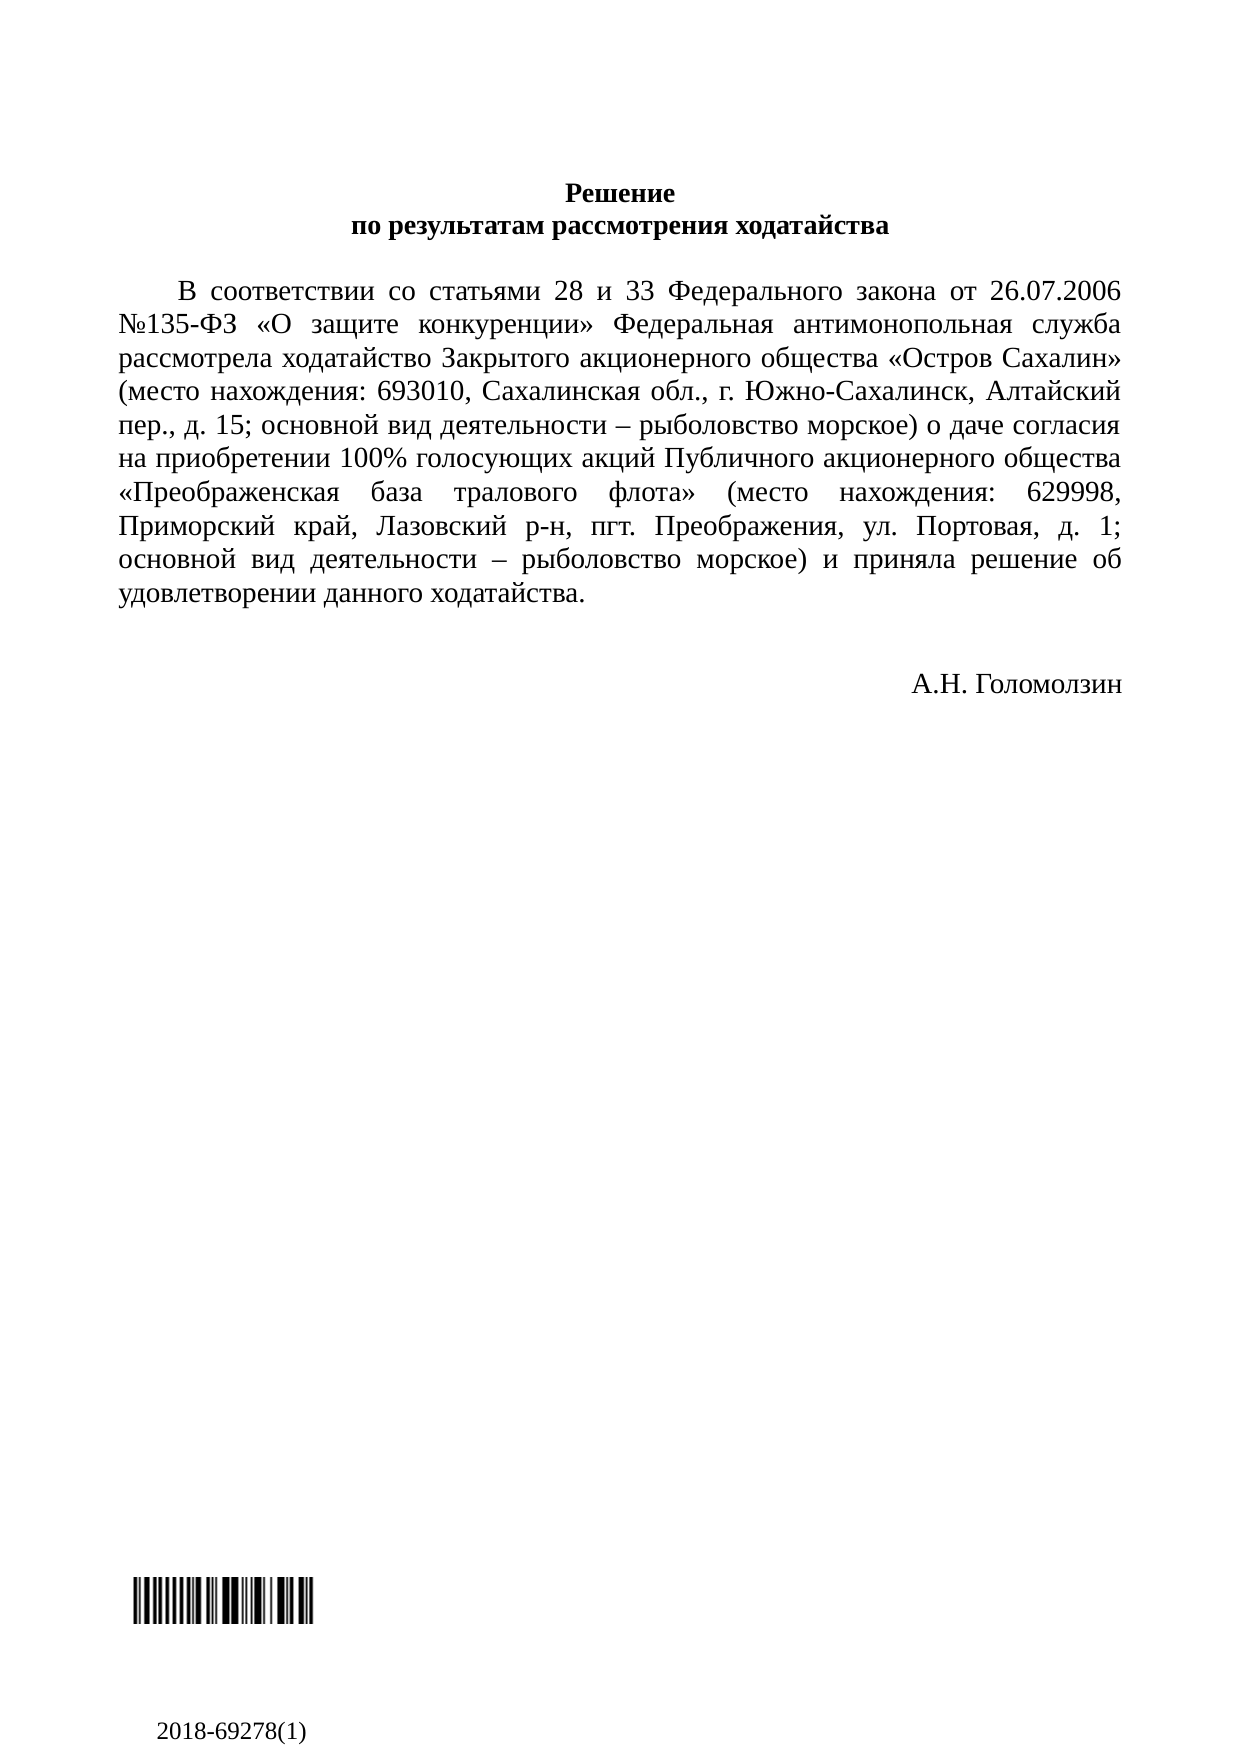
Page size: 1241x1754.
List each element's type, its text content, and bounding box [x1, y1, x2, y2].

text А.Н. Голомолзин [118, 666, 1122, 699]
text В соответствии со статьями 28 и 33 Федерального закона от 26.07.2006 №135-ФЗ «О защите конкуренции» Федеральная антимонопольная служба рассмотрела ходатайство Закрытого акционерного общества «Остров Сахалин» (место нахождения: 693010, Сахалинская обл., г. Южно-Сахалинск, Алтайский пер., д. 15; основной вид деятельности – рыболовство морское) о даче согласия на приобретении 100% голосующих акций Публичного акционерного общества «Преображенская база тралового флота» (место нахождения: 629998, Приморский край, Лазовский р-н, пгт. Преображения, ул. Портовая, д. 1; основной вид деятельности – рыболовство морское) и приняла решение об удовлетворении данного ходатайства. [118, 273, 1122, 608]
text Решение [118, 176, 1122, 208]
text по результатам рассмотрения ходатайства [118, 208, 1122, 240]
picture [118, 1577, 331, 1624]
